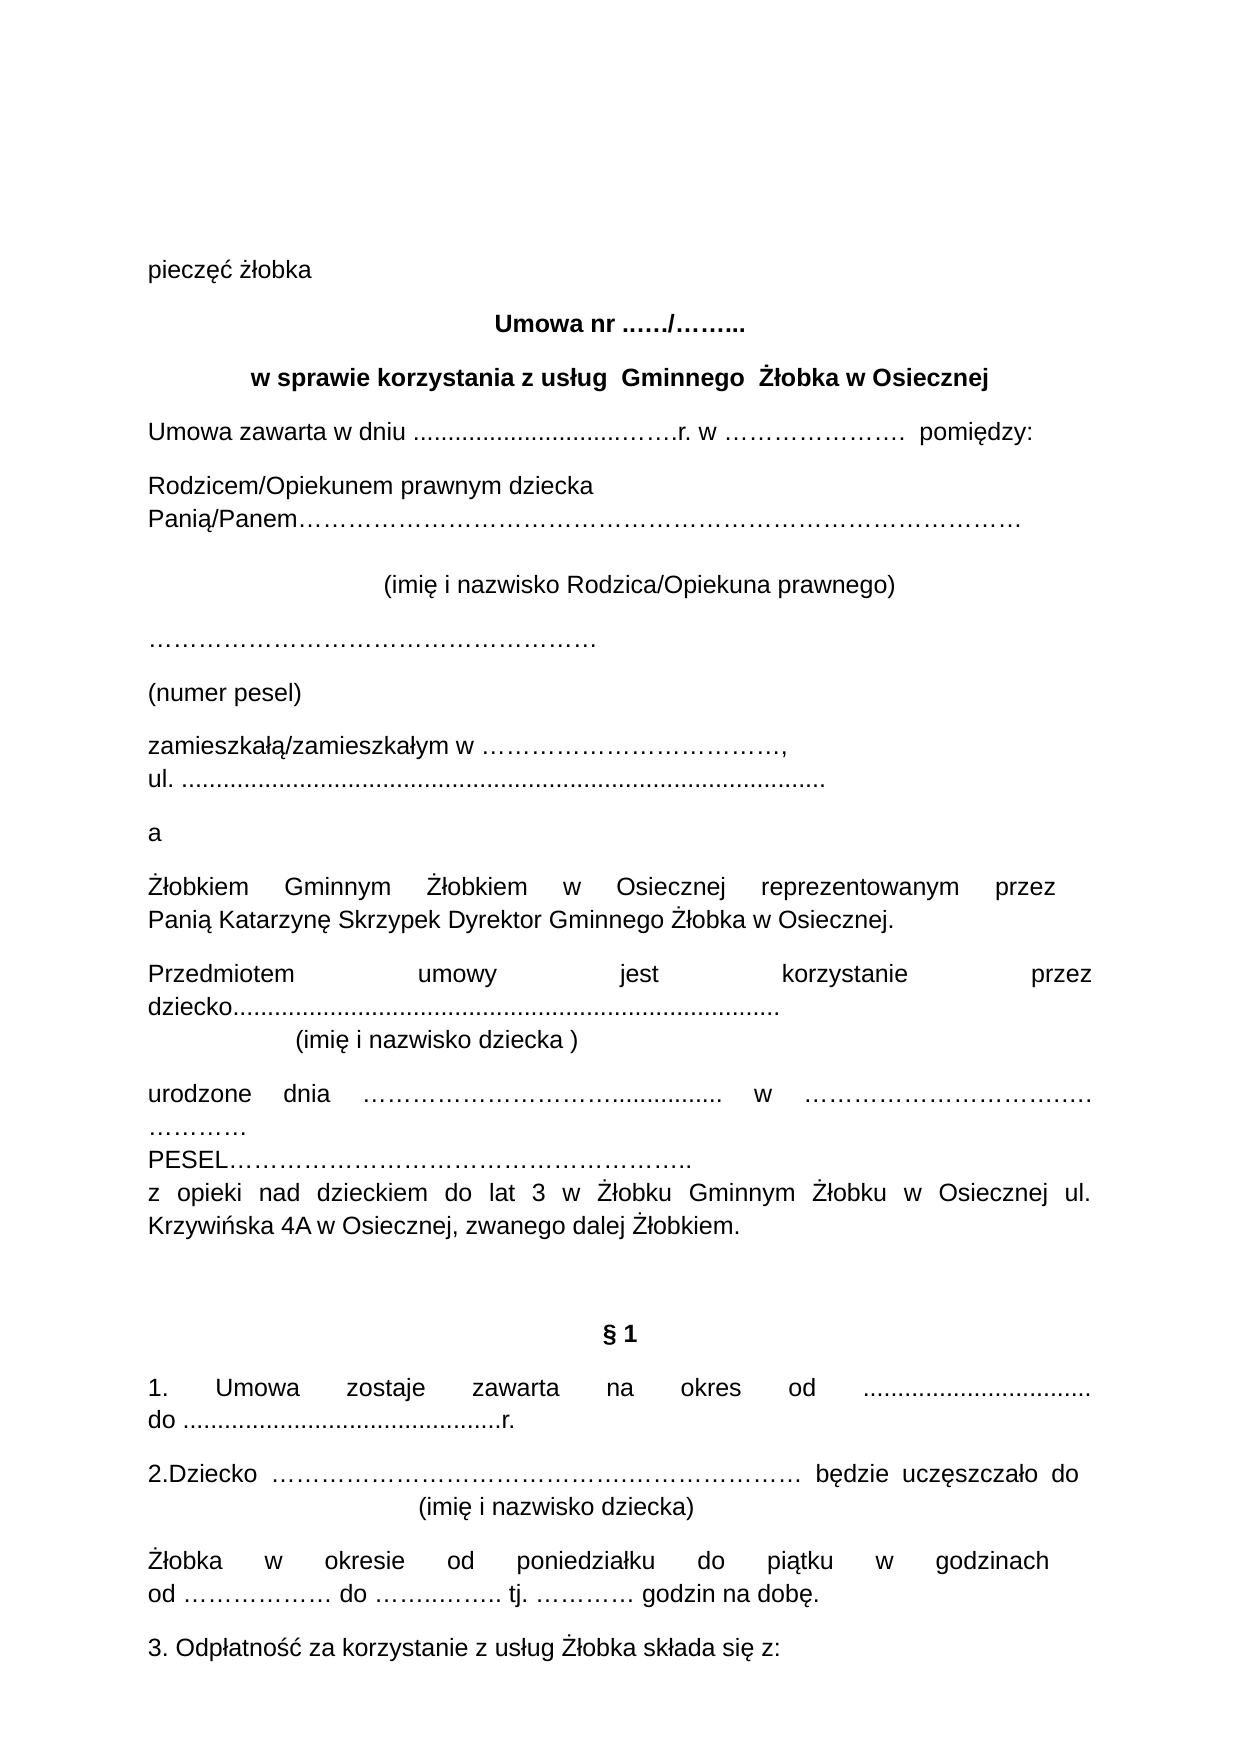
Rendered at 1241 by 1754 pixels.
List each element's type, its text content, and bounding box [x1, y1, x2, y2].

text Umowa nr ..…./……... [148, 309, 1093, 338]
text (numer pesel) [148, 677, 1093, 706]
text ……………………………………………… [148, 624, 1093, 652]
text Przedmiotem umowy jest korzystanie przez dziecko............................................................................... (imię i nazwisko dziecka ) [148, 959, 1093, 1054]
text § 1 [148, 1319, 1093, 1347]
text pieczęć żłobka [148, 255, 1093, 284]
text Rodzicem/Opiekunem prawnym dziecka Panią/Panem…………………………………………………………………………… (imię i nazwisko Rodzica/Opiekuna prawnego) [148, 471, 1093, 598]
text Żłobka w okresie od poniedziałku do piątku w godzinach od ……………… do ……..…….. tj. ………… godzin na dobę. [148, 1546, 1093, 1608]
text 3. Odpłatność za korzystanie z usług Żłobka składa się z: [148, 1633, 1093, 1662]
text 1. Umowa zostaje zawarta na okres od ................................. do ..............................................r. [148, 1372, 1093, 1434]
text 2.Dziecko …………………………………….………………… będzie uczęszczało do (imię i nazwisko dziecka) [148, 1459, 1093, 1521]
text zamieszkałą/zamieszkałym w ………………………………, ul. ............................................................................................. [148, 731, 1093, 793]
text a [148, 818, 1093, 847]
text w sprawie korzystania z usług Gminnego Żłobka w Osiecznej [148, 363, 1093, 392]
text urodzone dnia …………………………................ w ………………………….….………… PESEL……………………………………………….. z opieki nad dzieckiem do lat 3 w Żłobku Gminnym Żłobku w Osiecznej ul. Krzywińska 4A w Osiecznej, zwanego dalej Żłobkiem. [148, 1079, 1093, 1240]
text Umowa zawarta w dniu ..............................…….r. w …………………. pomiędzy: [148, 417, 1093, 446]
text Żłobkiem Gminnym Żłobkiem w Osiecznej reprezentowanym przez Panią Katarzynę Skrzypek Dyrektor Gminnego Żłobka w Osiecznej. [148, 872, 1093, 934]
